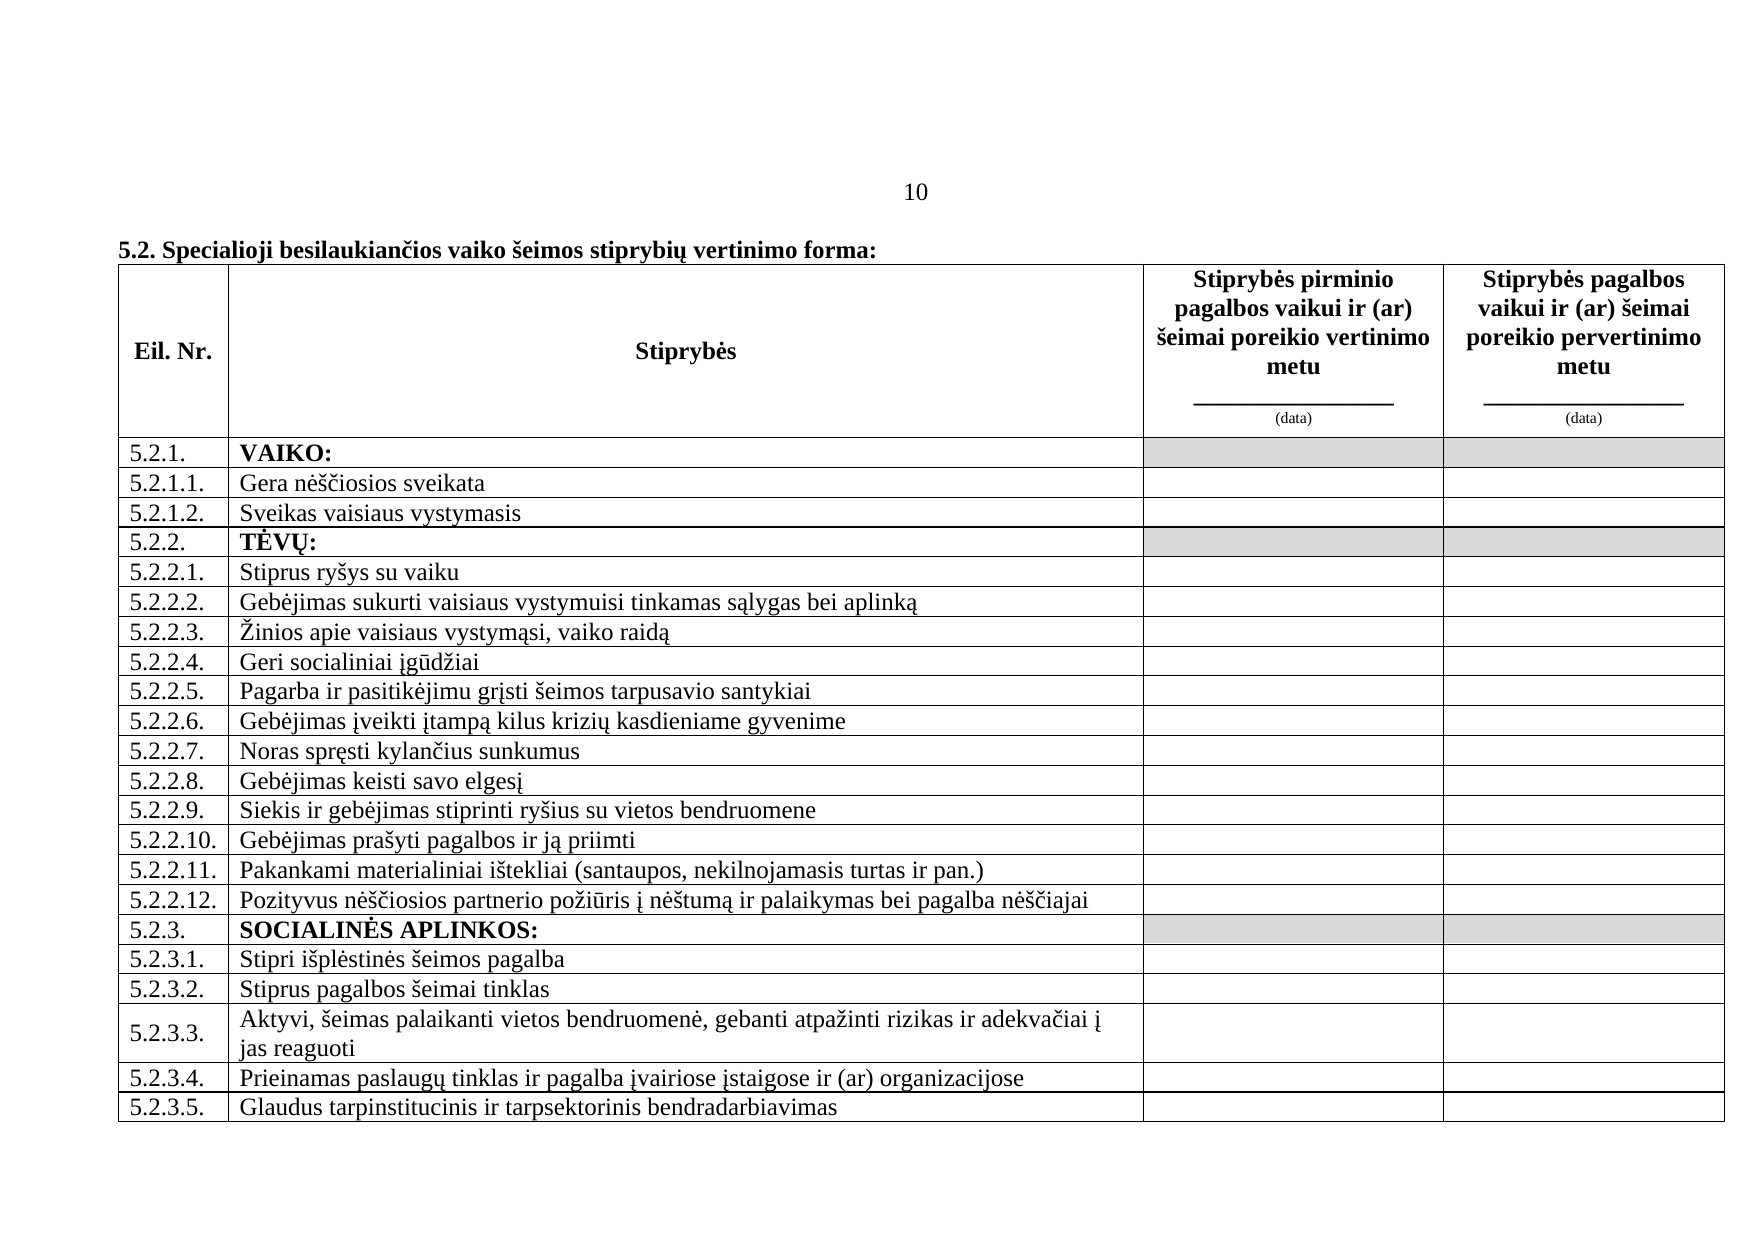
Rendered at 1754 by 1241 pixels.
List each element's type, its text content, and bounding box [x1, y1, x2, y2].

table_cell 5.2.1. [119, 438, 228, 467]
table_cell [1144, 557, 1443, 586]
table_cell [1144, 676, 1443, 705]
table_cell [1444, 1093, 1724, 1121]
table_cell 5.2.2.11. [119, 855, 228, 884]
table_cell 5.2.2. [119, 528, 228, 556]
table_cell Gebėjimas įveikti įtampą kilus krizių kasdieniame gyvenime [229, 706, 1143, 735]
table_cell 5.2.2.1. [119, 557, 228, 586]
table_cell [1444, 766, 1724, 794]
table_cell [1444, 796, 1724, 824]
table_cell [1444, 647, 1724, 675]
table_cell 5.2.2.2. [119, 587, 228, 616]
table_cell 5.2.3.3. [119, 1004, 228, 1062]
table_cell Stiprus ryšys su vaiku [229, 557, 1143, 586]
table_cell [1144, 855, 1443, 884]
table_cell [1144, 647, 1443, 675]
table_cell [1444, 587, 1724, 616]
table_cell [1444, 557, 1724, 586]
table_cell [1144, 706, 1443, 735]
table_cell [1444, 855, 1724, 884]
table_cell [1144, 1004, 1443, 1062]
table_cell [1144, 468, 1443, 497]
table_cell TĖVŲ: [229, 528, 1143, 556]
table_cell 5.2.2.3. [119, 617, 228, 646]
table_cell 5.2.1.1. [119, 468, 228, 497]
table_cell [1444, 1063, 1724, 1091]
table_cell [1444, 885, 1724, 914]
table_cell 5.2.3. [119, 915, 228, 943]
table_cell Aktyvi, šeimas palaikanti vietos bendruomenė, gebanti atpažinti rizikas ir adekvačiai į jas reaguoti [229, 1004, 1143, 1062]
table_cell 5.2.3.1. [119, 945, 228, 973]
table_cell [1144, 825, 1443, 854]
table_cell [1444, 706, 1724, 735]
table_cell [1444, 945, 1724, 973]
table_cell [1144, 915, 1443, 943]
table_cell Stiprus pagalbos šeimai tinklas [229, 974, 1143, 1003]
table_cell [1144, 974, 1443, 1003]
table_cell Geri socialiniai įgūdžiai [229, 647, 1143, 675]
table_cell [1144, 736, 1443, 765]
table_header Stiprybės [229, 265, 1143, 437]
table_cell 5.2.3.2. [119, 974, 228, 1003]
table_cell 5.2.2.5. [119, 676, 228, 705]
table_cell [1444, 915, 1724, 943]
table_header Eil. Nr. [119, 265, 228, 437]
table_cell [1144, 438, 1443, 467]
table_cell Žinios apie vaisiaus vystymąsi, vaiko raidą [229, 617, 1143, 646]
table_header Stiprybės pagalbos vaikui ir (ar) šeimai poreikio pervertinimo metu ________________ (data) [1444, 265, 1724, 437]
table_cell 5.2.2.10. [119, 825, 228, 854]
table_cell [1444, 528, 1724, 556]
table_cell [1144, 498, 1443, 526]
table_cell [1144, 885, 1443, 914]
table_cell [1144, 766, 1443, 794]
table_cell Prieinamas paslaugų tinklas ir pagalba įvairiose įstaigose ir (ar) organizacijose [229, 1063, 1143, 1091]
table_cell Gebėjimas prašyti pagalbos ir ją priimti [229, 825, 1143, 854]
table_header Stiprybės pirminio pagalbos vaikui ir (ar) šeimai poreikio vertinimo metu ________________ (data) [1144, 265, 1443, 437]
table_cell Gebėjimas keisti savo elgesį [229, 766, 1143, 794]
text 5.2. Specialioji besilaukiančios vaiko šeimos stiprybių vertinimo forma: [118, 235, 1713, 263]
table_cell [1444, 438, 1724, 467]
table_cell 5.2.2.8. [119, 766, 228, 794]
table_cell [1144, 1093, 1443, 1121]
table_cell Noras spręsti kylančius sunkumus [229, 736, 1143, 765]
table_cell [1444, 825, 1724, 854]
table_cell [1444, 498, 1724, 526]
table_cell [1144, 528, 1443, 556]
table_cell [1444, 736, 1724, 765]
table_cell Pakankami materialiniai ištekliai (santaupos, nekilnojamasis turtas ir pan.) [229, 855, 1143, 884]
table_cell Pagarba ir pasitikėjimu grįsti šeimos tarpusavio santykiai [229, 676, 1143, 705]
table_cell Stipri išplėstinės šeimos pagalba [229, 945, 1143, 973]
table_cell [1444, 1004, 1724, 1062]
table_cell Glaudus tarpinstitucinis ir tarpsektorinis bendradarbiavimas [229, 1093, 1143, 1121]
table_cell 5.2.2.9. [119, 796, 228, 824]
table_cell [1444, 676, 1724, 705]
table_cell [1144, 1063, 1443, 1091]
table_cell [1444, 617, 1724, 646]
table_cell 5.2.2.12. [119, 885, 228, 914]
table_cell [1444, 468, 1724, 497]
table_cell [1144, 587, 1443, 616]
table_cell Pozityvus nėščiosios partnerio požiūris į nėštumą ir palaikymas bei pagalba nėščiajai [229, 885, 1143, 914]
table_cell Sveikas vaisiaus vystymasis [229, 498, 1143, 526]
table_cell 5.2.3.5. [119, 1093, 228, 1121]
table_cell [1144, 945, 1443, 973]
table_cell Gera nėščiosios sveikata [229, 468, 1143, 497]
table_cell Gebėjimas sukurti vaisiaus vystymuisi tinkamas sąlygas bei aplinką [229, 587, 1143, 616]
table_cell [1144, 617, 1443, 646]
table_cell [1144, 796, 1443, 824]
table_cell 5.2.2.4. [119, 647, 228, 675]
table_cell [1444, 974, 1724, 1003]
table_cell Siekis ir gebėjimas stiprinti ryšius su vietos bendruomene [229, 796, 1143, 824]
table_cell 5.2.3.4. [119, 1063, 228, 1091]
table_cell 5.2.1.2. [119, 498, 228, 526]
table_cell SOCIALINĖS APLINKOS: [229, 915, 1143, 943]
table_cell 5.2.2.6. [119, 706, 228, 735]
table_cell 5.2.2.7. [119, 736, 228, 765]
table_cell VAIKO: [229, 438, 1143, 467]
